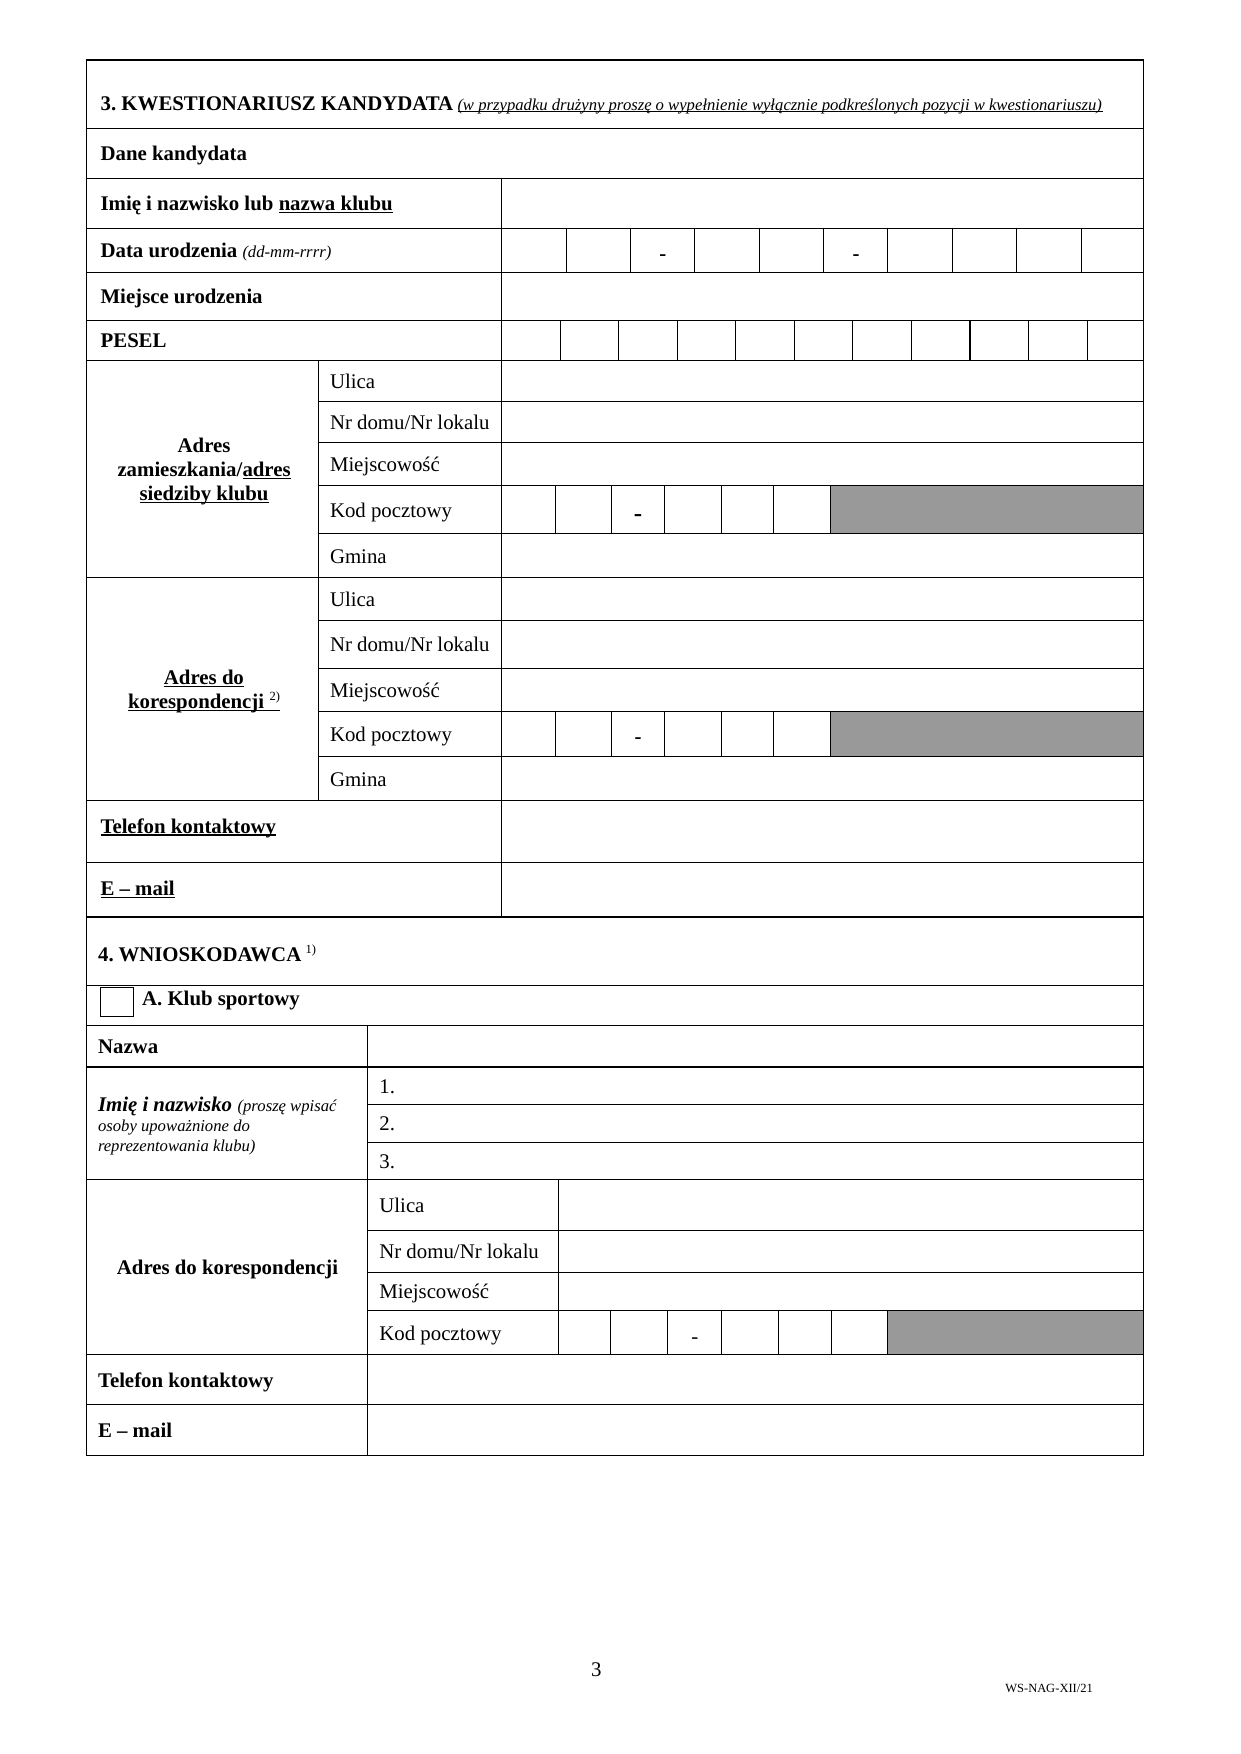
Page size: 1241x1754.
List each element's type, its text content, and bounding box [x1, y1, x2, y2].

table_cell [556, 712, 611, 756]
table_cell [831, 712, 1143, 756]
table_cell [502, 486, 555, 533]
table_cell [853, 321, 911, 360]
table_cell Data urodzenia (dd-mm-rrrr) [87, 229, 501, 272]
table_cell [678, 321, 735, 360]
table_cell [760, 229, 823, 272]
table_cell [665, 486, 721, 533]
table_cell Nr domu/Nr lokalu [319, 402, 501, 442]
table_cell [1088, 321, 1143, 360]
table_cell [722, 1311, 778, 1354]
table_cell [561, 321, 618, 360]
table_cell Adres zamieszkania/adres siedziby klubu [87, 361, 318, 577]
table_cell Adres do korespondencji 2) [87, 578, 318, 800]
table_cell Nr domu/Nr lokalu [319, 621, 501, 668]
table_cell Imię i nazwisko lub nazwa klubu [87, 179, 501, 228]
table_cell A A. Klub sportowy [87, 986, 1143, 1025]
table_cell [502, 712, 555, 756]
table_cell [502, 534, 1143, 577]
table_cell Miejscowość [368, 1273, 558, 1310]
table_cell Adres do korespondencji [87, 1180, 367, 1354]
table_cell [559, 1231, 1143, 1272]
table_cell Gmina [319, 534, 501, 577]
table_cell [502, 578, 1143, 620]
table_cell [888, 1311, 1143, 1354]
table_cell [611, 1311, 667, 1354]
table_cell - [612, 712, 664, 756]
table_header 3. KWESTIONARIUSZ KANDYDATA (w przypadku drużyny proszę o wypełnienie wyłącznie podkreślonych pozycji w kwestionariuszu) [87, 61, 1143, 127]
table_cell Telefon kontaktowy [87, 1355, 367, 1404]
table_cell [953, 229, 1016, 272]
table_cell [912, 321, 969, 360]
table_cell PESEL [87, 321, 501, 360]
table_cell Ulica [319, 578, 501, 620]
table_cell [695, 229, 759, 272]
table_cell [774, 486, 830, 533]
table_cell Kod pocztowy [319, 712, 501, 756]
table_cell 2. [368, 1105, 1143, 1142]
table_cell [502, 273, 1143, 320]
table_cell - [668, 1311, 721, 1354]
table_cell E – mail [87, 1405, 367, 1454]
table_cell E – mail [87, 863, 501, 916]
table_cell - [824, 229, 887, 272]
table_cell [736, 321, 794, 360]
table_cell [368, 1355, 1143, 1404]
table_cell [502, 179, 1143, 228]
table_cell Dane kandydata [87, 129, 1143, 178]
table_cell [831, 486, 1143, 533]
table_cell Nr domu/Nr lokalu [368, 1231, 558, 1272]
table_cell [502, 321, 560, 360]
table_cell [774, 712, 830, 756]
table_cell [502, 757, 1143, 800]
table_cell - [612, 486, 664, 533]
table_cell [1029, 321, 1087, 360]
table_cell Miejscowość [319, 443, 501, 485]
table_cell [502, 863, 1143, 916]
table_cell [567, 229, 630, 272]
table_cell [368, 1026, 1143, 1066]
table_cell [368, 1405, 1143, 1454]
table_cell - [631, 229, 694, 272]
table_cell Kod pocztowy [368, 1311, 558, 1354]
table_cell [502, 443, 1143, 485]
table_cell Ulica [368, 1180, 558, 1230]
table_cell [1082, 229, 1143, 272]
table_cell Kod pocztowy [319, 486, 501, 533]
table_cell Miejscowość [319, 669, 501, 711]
table_cell [502, 229, 566, 272]
table_cell [559, 1273, 1143, 1310]
table_cell Gmina [319, 757, 501, 800]
table_cell [559, 1180, 1143, 1230]
table_cell [619, 321, 677, 360]
table_cell [556, 486, 611, 533]
table_cell [368, 1456, 1143, 1626]
table_cell Miejsce urodzenia [87, 273, 501, 320]
table_cell [1017, 229, 1081, 272]
table_cell Imię i nazwisko (proszę wpisać osoby upoważnione do reprezentowania klubu) [87, 1068, 367, 1179]
table_cell Nazwa [87, 1026, 367, 1066]
table_cell [971, 321, 1028, 360]
table_cell 3. [368, 1143, 1143, 1179]
table_cell [722, 486, 773, 533]
table_cell 1. [368, 1068, 1143, 1104]
table_cell [832, 1311, 887, 1354]
table_cell [502, 801, 1143, 862]
table_cell [502, 361, 1143, 401]
table_cell [502, 402, 1143, 442]
table_cell [87, 1456, 368, 1626]
table_cell [888, 229, 952, 272]
table_cell [779, 1311, 831, 1354]
table_cell [795, 321, 852, 360]
table_cell [502, 669, 1143, 711]
table_cell Telefon kontaktowy [87, 801, 501, 862]
table_cell [559, 1311, 610, 1354]
table_cell [665, 712, 721, 756]
table_cell Ulica [319, 361, 501, 401]
table_cell [502, 621, 1143, 668]
table_cell 4. WNIOSKODAWCA 1) [87, 918, 1143, 985]
table_cell [722, 712, 773, 756]
